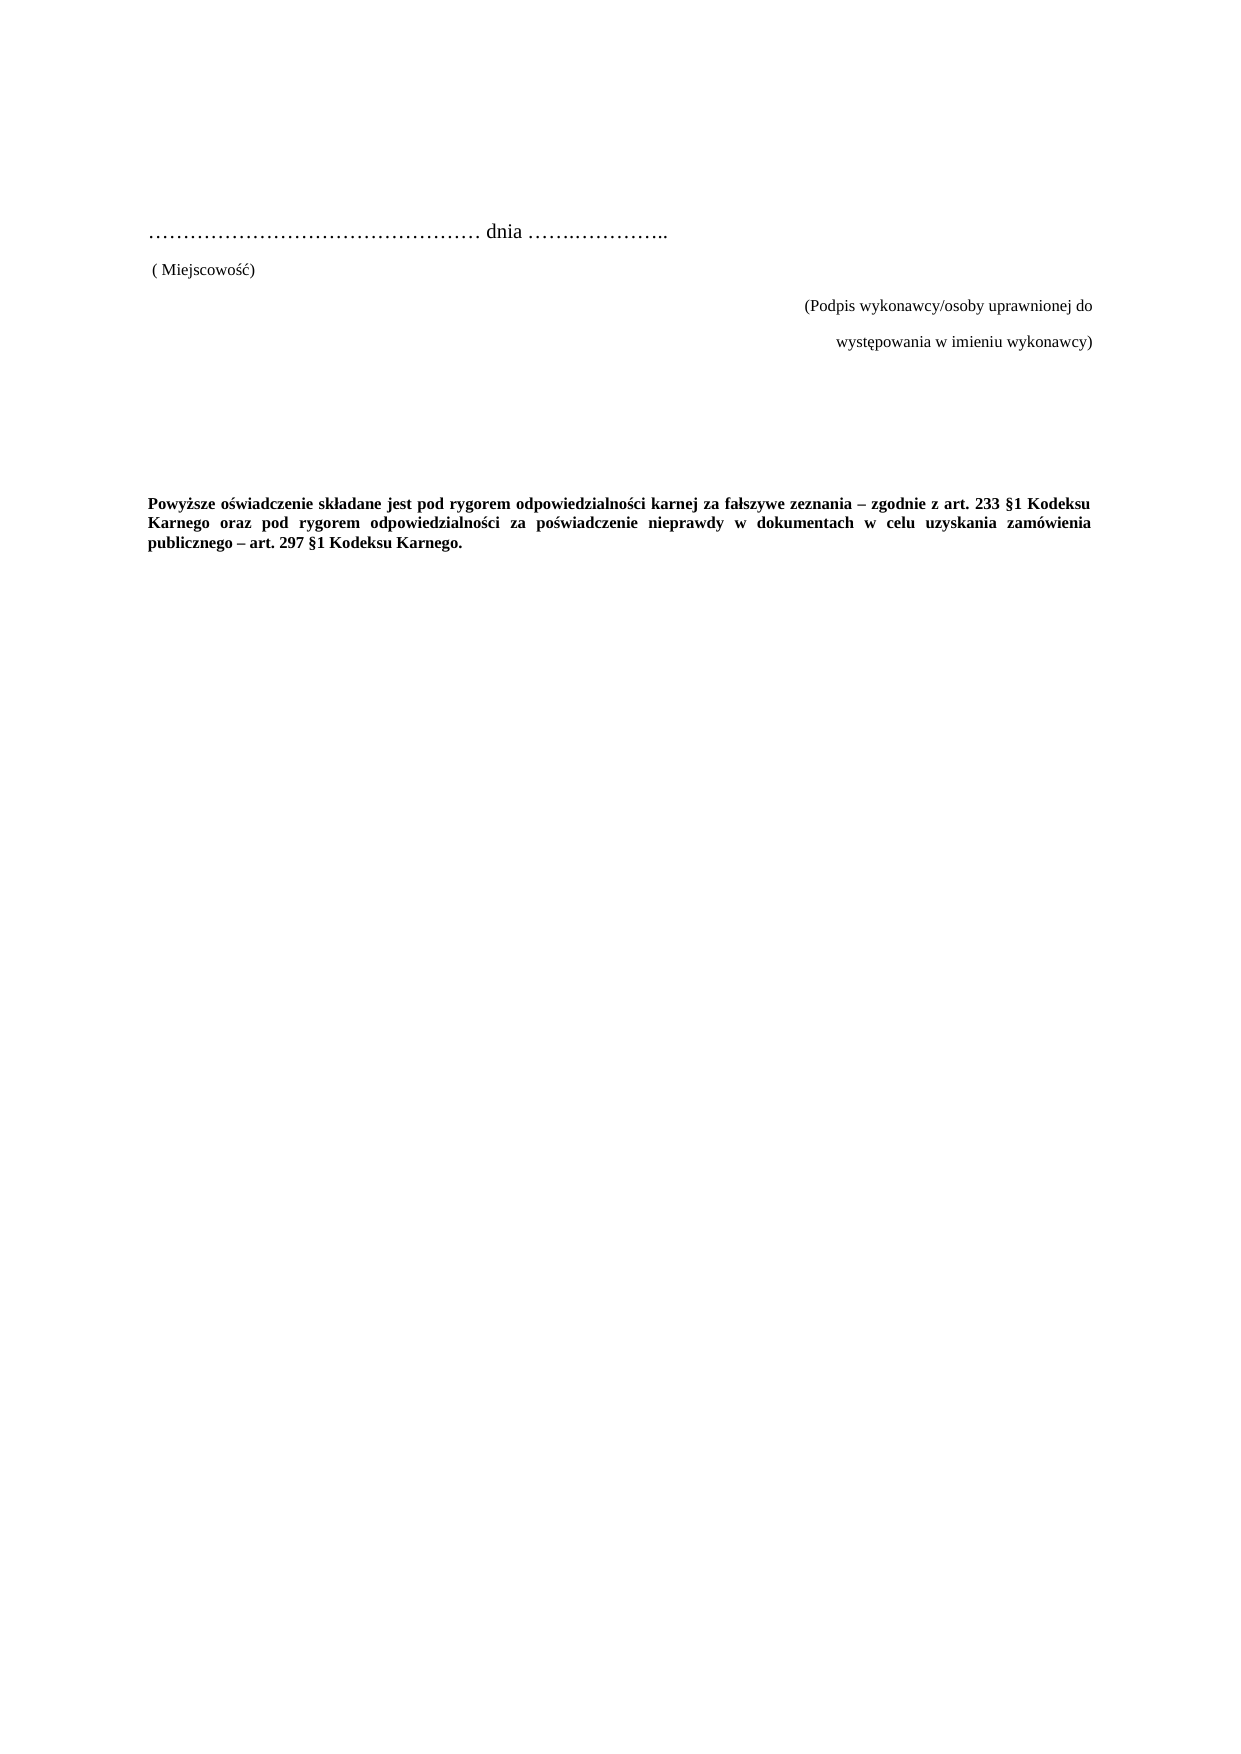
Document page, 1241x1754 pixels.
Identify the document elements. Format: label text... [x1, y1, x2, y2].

text ( Miejscowość) [148, 260, 1093, 279]
text ………………………………………… dnia …….………….. [148, 219, 1093, 243]
text występowania w imieniu wykonawcy) [148, 332, 1093, 351]
text Powyższe oświadczenie składane jest pod rygorem odpowiedzialności karnej za fałszywe zeznania – zgodnie z art. 233 §1 Kodeksu Karnego oraz pod rygorem odpowiedzialności za poświadczenie nieprawdy w dokumentach w celu uzyskania zamówienia publicznego – art. 297 §1 Kodeksu Karnego. [148, 494, 1093, 552]
text (Podpis wykonawcy/osoby uprawnionej do [148, 296, 1093, 315]
